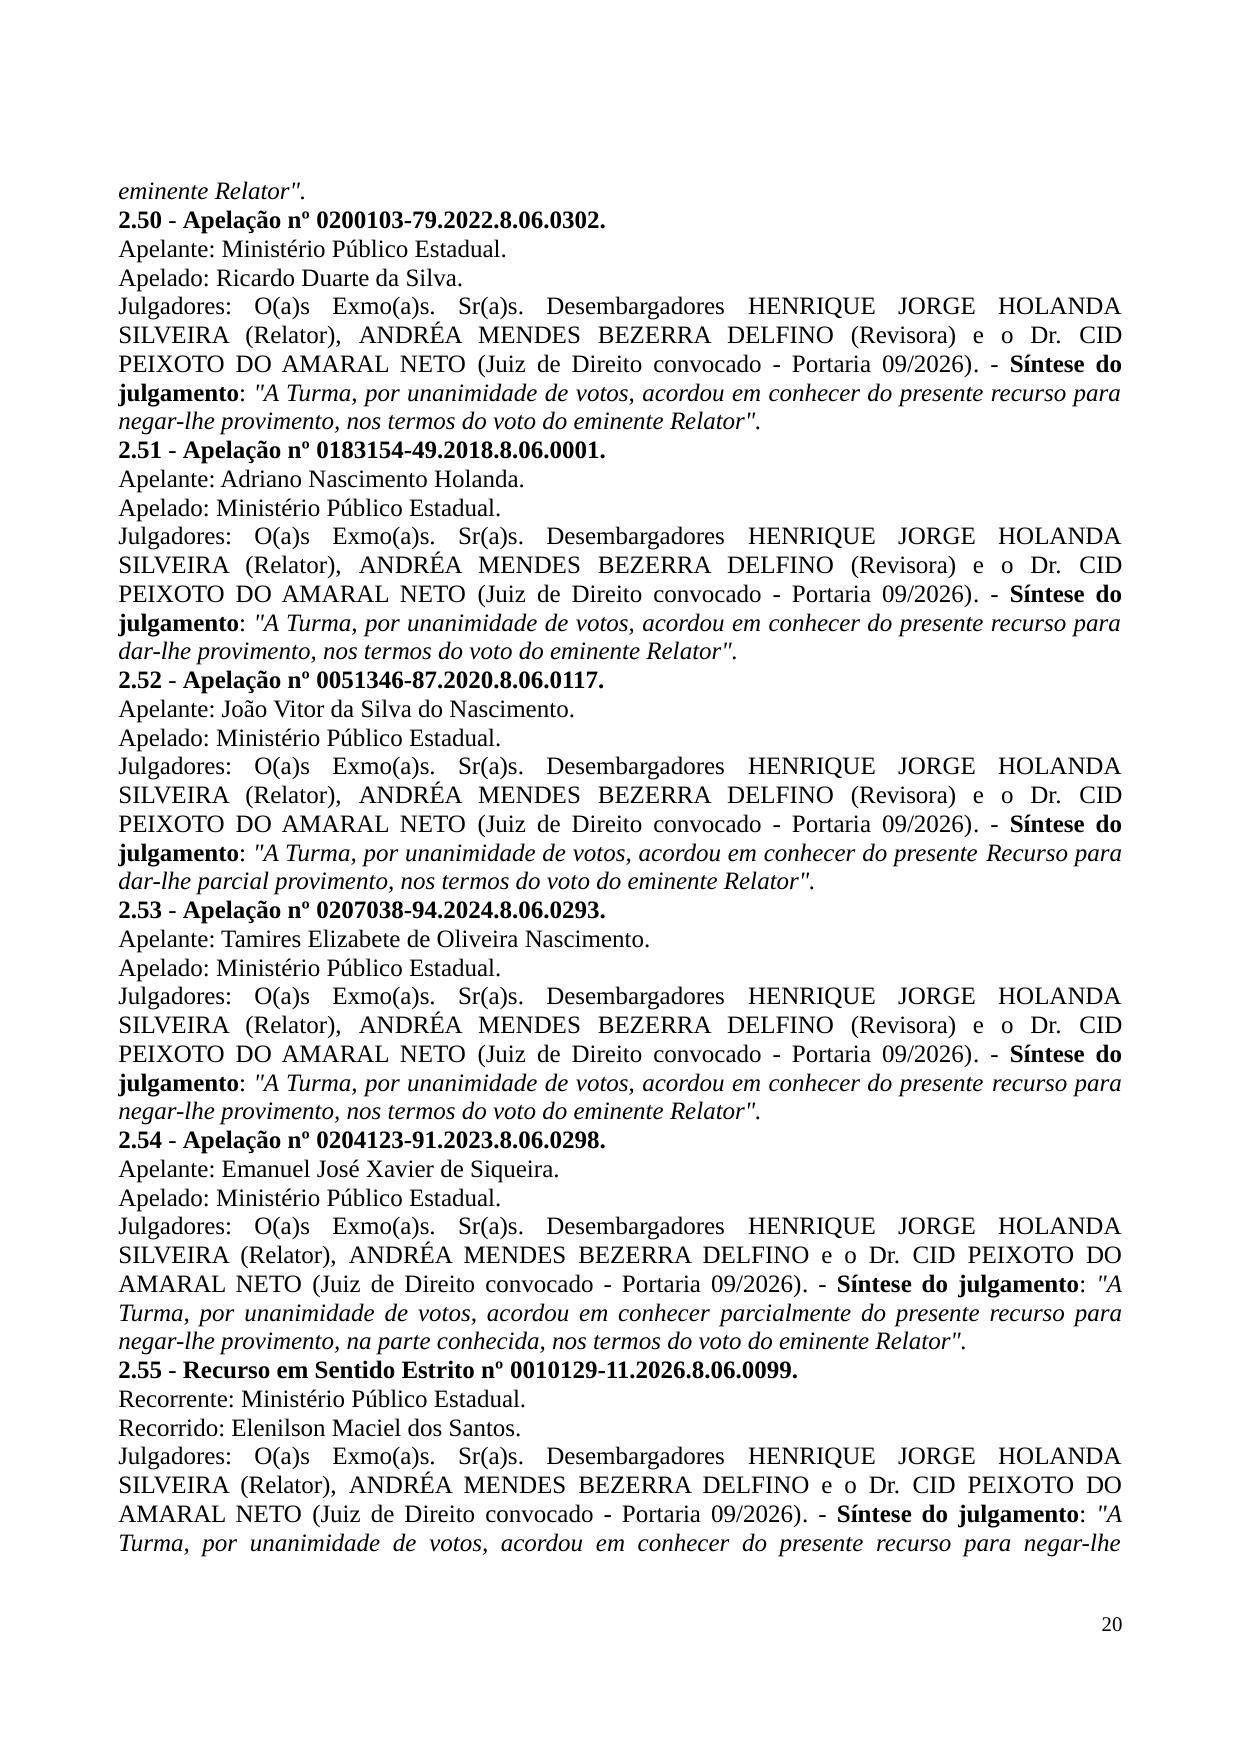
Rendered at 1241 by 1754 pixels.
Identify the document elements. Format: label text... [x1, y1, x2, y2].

text 2.50 - Apelação nº 0200103-79.2022.8.06.0302. [118, 205, 1122, 234]
text Apelante: Tamires Elizabete de Oliveira Nascimento. [118, 924, 1122, 953]
text Recorrido: Elenilson Maciel dos Santos. [118, 1413, 1122, 1441]
text Julgadores: O(a)s Exmo(a)s. Sr(a)s. Desembargadores HENRIQUE JORGE HOLANDA SILVEIRA (Relator), ANDRÉA MENDES BEZERRA DELFINO (Revisora) e o Dr. CID PEIXOTO DO AMARAL NETO (Juiz de Direito convocado - Portaria 09/2026). - Síntese do julgamento: "A Turma, por unanimidade de votos, acordou em conhecer do presente Recurso para dar-lhe parcial provimento, nos termos do voto do eminente Relator". [118, 751, 1122, 895]
text Apelado: Ministério Público Estadual. [118, 493, 1122, 521]
text Apelado: Ministério Público Estadual. [118, 1183, 1122, 1211]
text 2.53 - Apelação nº 0207038-94.2024.8.06.0293. [118, 895, 1122, 924]
text 2.55 - Recurso em Sentido Estrito nº 0010129-11.2026.8.06.0099. [118, 1355, 1122, 1384]
text eminente Relator". [118, 176, 1122, 205]
text Apelante: Ministério Público Estadual. [118, 234, 1122, 263]
text Julgadores: O(a)s Exmo(a)s. Sr(a)s. Desembargadores HENRIQUE JORGE HOLANDA SILVEIRA (Relator), ANDRÉA MENDES BEZERRA DELFINO e o Dr. CID PEIXOTO DO AMARAL NETO (Juiz de Direito convocado - Portaria 09/2026). - Síntese do julgamento: "A Turma, por unanimidade de votos, acordou em conhecer parcialmente do presente recurso para negar-lhe provimento, na parte conhecida, nos termos do voto do eminente Relator". [118, 1211, 1122, 1355]
text Apelante: João Vitor da Silva do Nascimento. [118, 694, 1122, 723]
text 2.54 - Apelação nº 0204123-91.2023.8.06.0298. [118, 1125, 1122, 1154]
text Apelado: Ministério Público Estadual. [118, 953, 1122, 981]
text 2.52 - Apelação nº 0051346-87.2020.8.06.0117. [118, 665, 1122, 694]
text Apelante: Emanuel José Xavier de Siqueira. [118, 1154, 1122, 1183]
text Apelado: Ricardo Duarte da Silva. [118, 263, 1122, 291]
text Julgadores: O(a)s Exmo(a)s. Sr(a)s. Desembargadores HENRIQUE JORGE HOLANDA SILVEIRA (Relator), ANDRÉA MENDES BEZERRA DELFINO (Revisora) e o Dr. CID PEIXOTO DO AMARAL NETO (Juiz de Direito convocado - Portaria 09/2026). - Síntese do julgamento: "A Turma, por unanimidade de votos, acordou em conhecer do presente recurso para dar-lhe provimento, nos termos do voto do eminente Relator". [118, 521, 1122, 665]
text Apelado: Ministério Público Estadual. [118, 723, 1122, 751]
text Julgadores: O(a)s Exmo(a)s. Sr(a)s. Desembargadores HENRIQUE JORGE HOLANDA SILVEIRA (Relator), ANDRÉA MENDES BEZERRA DELFINO (Revisora) e o Dr. CID PEIXOTO DO AMARAL NETO (Juiz de Direito convocado - Portaria 09/2026). - Síntese do julgamento: "A Turma, por unanimidade de votos, acordou em conhecer do presente recurso para negar-lhe provimento, nos termos do voto do eminente Relator". [118, 981, 1122, 1125]
text Apelante: Adriano Nascimento Holanda. [118, 464, 1122, 493]
text Julgadores: O(a)s Exmo(a)s. Sr(a)s. Desembargadores HENRIQUE JORGE HOLANDA SILVEIRA (Relator), ANDRÉA MENDES BEZERRA DELFINO e o Dr. CID PEIXOTO DO AMARAL NETO (Juiz de Direito convocado - Portaria 09/2026). - Síntese do julgamento: "A Turma, por unanimidade de votos, acordou em conhecer do presente recurso para negar-lhe [118, 1441, 1122, 1556]
text Recorrente: Ministério Público Estadual. [118, 1384, 1122, 1413]
text 2.51 - Apelação nº 0183154-49.2018.8.06.0001. [118, 435, 1122, 464]
text Julgadores: O(a)s Exmo(a)s. Sr(a)s. Desembargadores HENRIQUE JORGE HOLANDA SILVEIRA (Relator), ANDRÉA MENDES BEZERRA DELFINO (Revisora) e o Dr. CID PEIXOTO DO AMARAL NETO (Juiz de Direito convocado - Portaria 09/2026). - Síntese do julgamento: "A Turma, por unanimidade de votos, acordou em conhecer do presente recurso para negar-lhe provimento, nos termos do voto do eminente Relator". [118, 291, 1122, 435]
